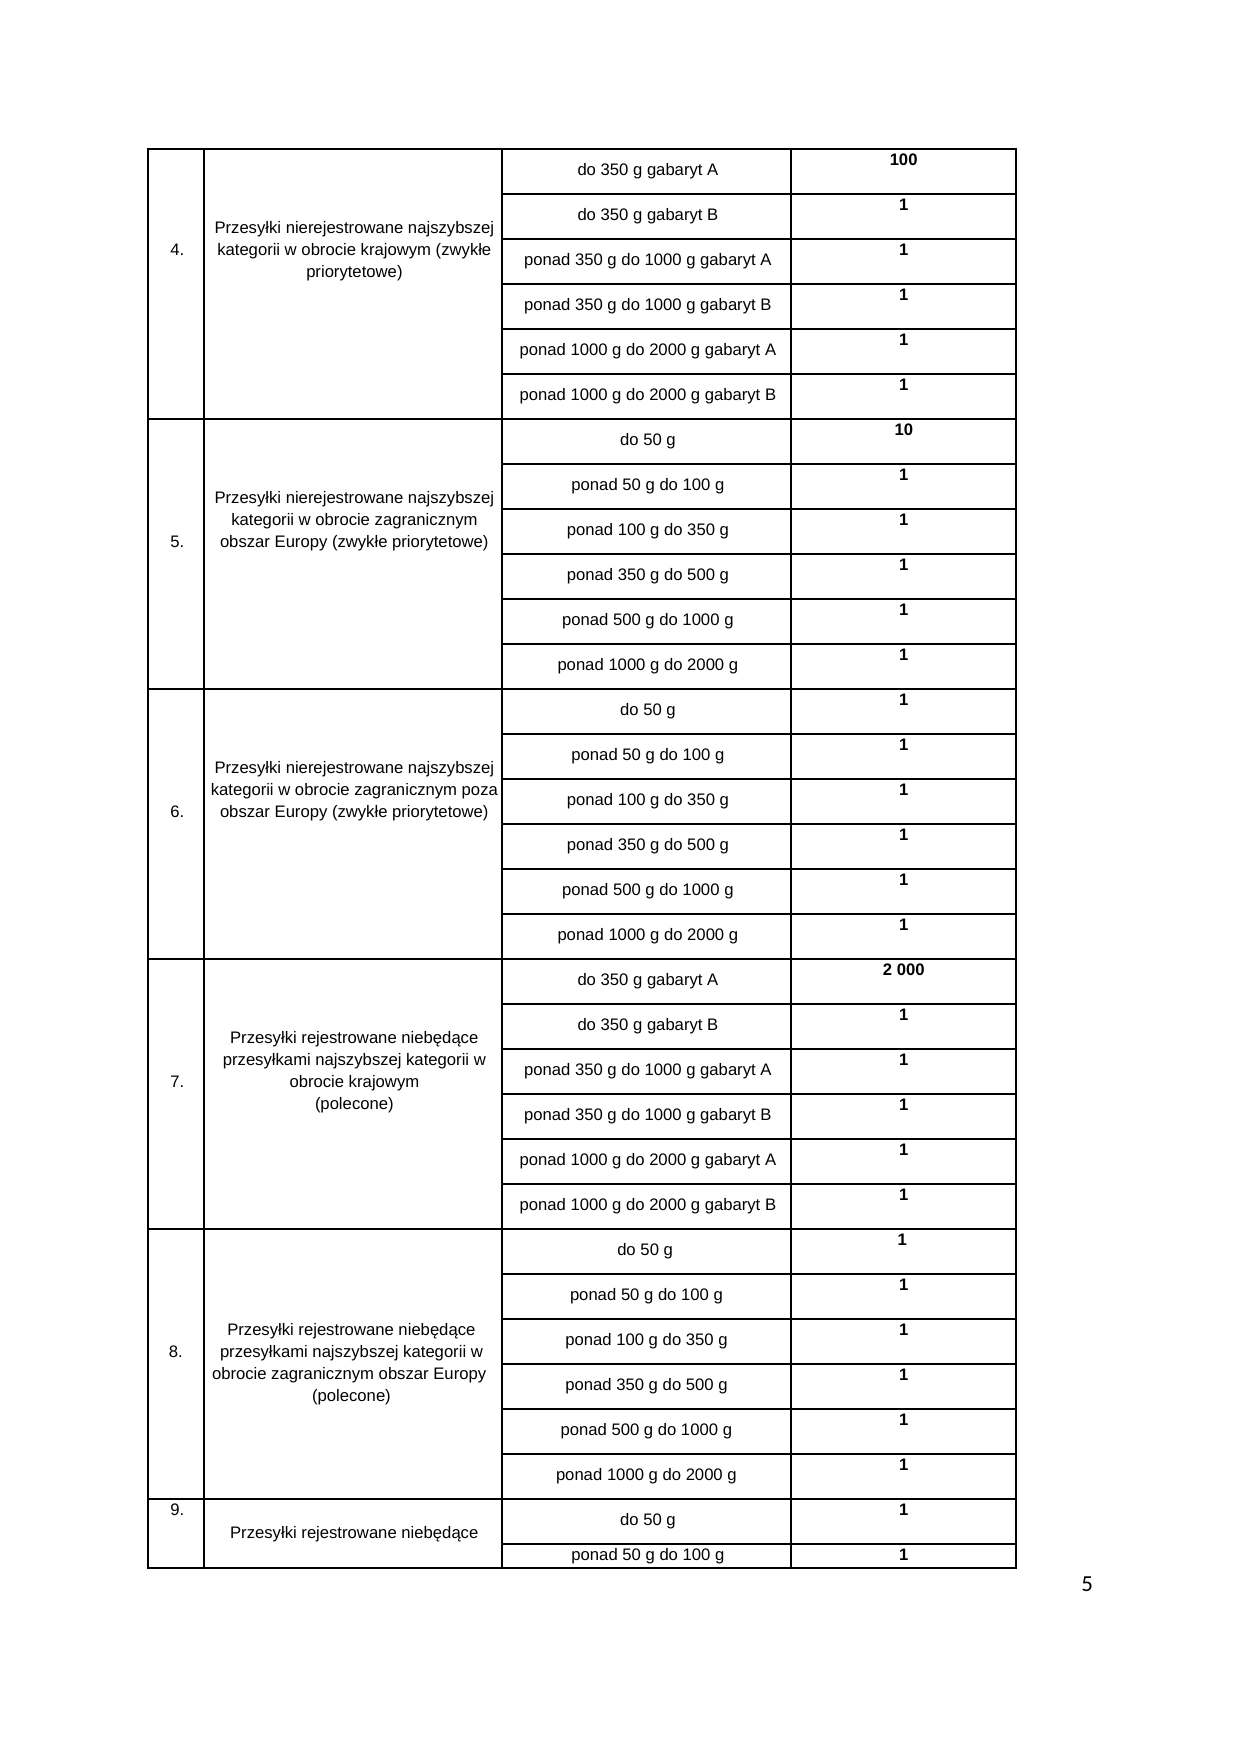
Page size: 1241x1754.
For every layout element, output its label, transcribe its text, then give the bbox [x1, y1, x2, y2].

table_cell 10 [792, 420, 1015, 463]
table_cell 1 [792, 1050, 1015, 1093]
table_cell ponad 50 g do 100 g [503, 1275, 790, 1318]
table_cell 1 [792, 1455, 1015, 1498]
table_cell ponad 500 g do 1000 g [503, 1410, 790, 1453]
table_cell ponad 50 g do 100 g [503, 465, 790, 508]
table_cell ponad 100 g do 350 g [503, 510, 790, 553]
table_cell do 50 g [503, 1500, 790, 1543]
table_cell ponad 1000 g do 2000 g [503, 645, 790, 688]
table_cell Przesyłki rejestrowane niebędące przesyłkami najszybszej kategorii w obrocie zagranicznym obszar Europy (polecone) [205, 1230, 501, 1498]
table_cell ponad 50 g do 100 g [503, 1545, 790, 1567]
table_cell 1 [792, 330, 1015, 373]
table_cell 1 [792, 465, 1015, 508]
table_cell 1 [792, 870, 1015, 913]
table_cell 1 [792, 510, 1015, 553]
table_cell do 50 g [503, 690, 790, 733]
table_cell ponad 350 g do 1000 g gabaryt A [503, 1050, 790, 1093]
table_cell do 350 g gabaryt B [503, 1005, 790, 1048]
table_cell 100 [792, 150, 1015, 193]
table_cell 6. [149, 690, 203, 958]
table_cell 1 [792, 1230, 1015, 1273]
table_cell 1 [792, 555, 1015, 598]
table_cell do 350 g gabaryt A [503, 960, 790, 1003]
table_cell 1 [792, 195, 1015, 238]
table_cell 2 000 [792, 960, 1015, 1003]
table_cell 4. [149, 150, 203, 418]
table_cell ponad 1000 g do 2000 g gabaryt B [503, 1185, 790, 1228]
table_cell 1 [792, 375, 1015, 418]
table_cell 1 [792, 1410, 1015, 1453]
table_cell ponad 500 g do 1000 g [503, 870, 790, 913]
table_cell ponad 350 g do 1000 g gabaryt B [503, 1095, 790, 1138]
table_cell 1 [792, 285, 1015, 328]
table_cell 1 [792, 1185, 1015, 1228]
table_cell 1 [792, 1500, 1015, 1543]
table_cell 9. [149, 1500, 203, 1567]
table_cell ponad 500 g do 1000 g [503, 600, 790, 643]
table_cell 1 [792, 1005, 1015, 1048]
table_cell 1 [792, 735, 1015, 778]
table_cell ponad 100 g do 350 g [503, 780, 790, 823]
table_cell ponad 350 g do 1000 g gabaryt B [503, 285, 790, 328]
table_cell ponad 350 g do 500 g [503, 555, 790, 598]
table_cell Przesyłki nierejestrowane najszybszej kategorii w obrocie zagranicznym obszar Europy (zwykłe priorytetowe) [205, 420, 501, 688]
table_cell ponad 1000 g do 2000 g [503, 915, 790, 958]
table_cell 1 [792, 1365, 1015, 1408]
table_cell 8. [149, 1230, 203, 1498]
table_cell 1 [792, 645, 1015, 688]
table_cell 1 [792, 1095, 1015, 1138]
table_cell do 350 g gabaryt B [503, 195, 790, 238]
table_cell 1 [792, 600, 1015, 643]
table_cell ponad 1000 g do 2000 g [503, 1455, 790, 1498]
table_cell Przesyłki nierejestrowane najszybszej kategorii w obrocie zagranicznym poza obszar Europy (zwykłe priorytetowe) [205, 690, 501, 958]
table_cell 1 [792, 690, 1015, 733]
table_cell 1 [792, 915, 1015, 958]
table_cell ponad 100 g do 350 g [503, 1320, 790, 1363]
table_cell Przesyłki nierejestrowane najszybszej kategorii w obrocie krajowym (zwykłe priorytetowe) [205, 150, 501, 418]
table_cell do 50 g [503, 420, 790, 463]
table_cell Przesyłki rejestrowane niebędące [205, 1500, 501, 1567]
table_cell 1 [792, 240, 1015, 283]
table_cell ponad 350 g do 500 g [503, 1365, 790, 1408]
table_cell ponad 1000 g do 2000 g gabaryt B [503, 375, 790, 418]
table_cell ponad 1000 g do 2000 g gabaryt A [503, 1140, 790, 1183]
table_cell do 350 g gabaryt A [503, 150, 790, 193]
table_cell ponad 350 g do 1000 g gabaryt A [503, 240, 790, 283]
table_cell ponad 350 g do 500 g [503, 825, 790, 868]
table_cell 1 [792, 780, 1015, 823]
table_cell 1 [792, 1275, 1015, 1318]
table_cell 1 [792, 1545, 1015, 1567]
table_cell 7. [149, 960, 203, 1228]
table_cell 1 [792, 825, 1015, 868]
table_cell ponad 50 g do 100 g [503, 735, 790, 778]
table_cell do 50 g [503, 1230, 790, 1273]
table_cell 5. [149, 420, 203, 688]
table_cell 1 [792, 1320, 1015, 1363]
table_cell Przesyłki rejestrowane niebędące przesyłkami najszybszej kategorii w obrocie krajowym (polecone) [205, 960, 501, 1228]
table_cell ponad 1000 g do 2000 g gabaryt A [503, 330, 790, 373]
table_cell 1 [792, 1140, 1015, 1183]
